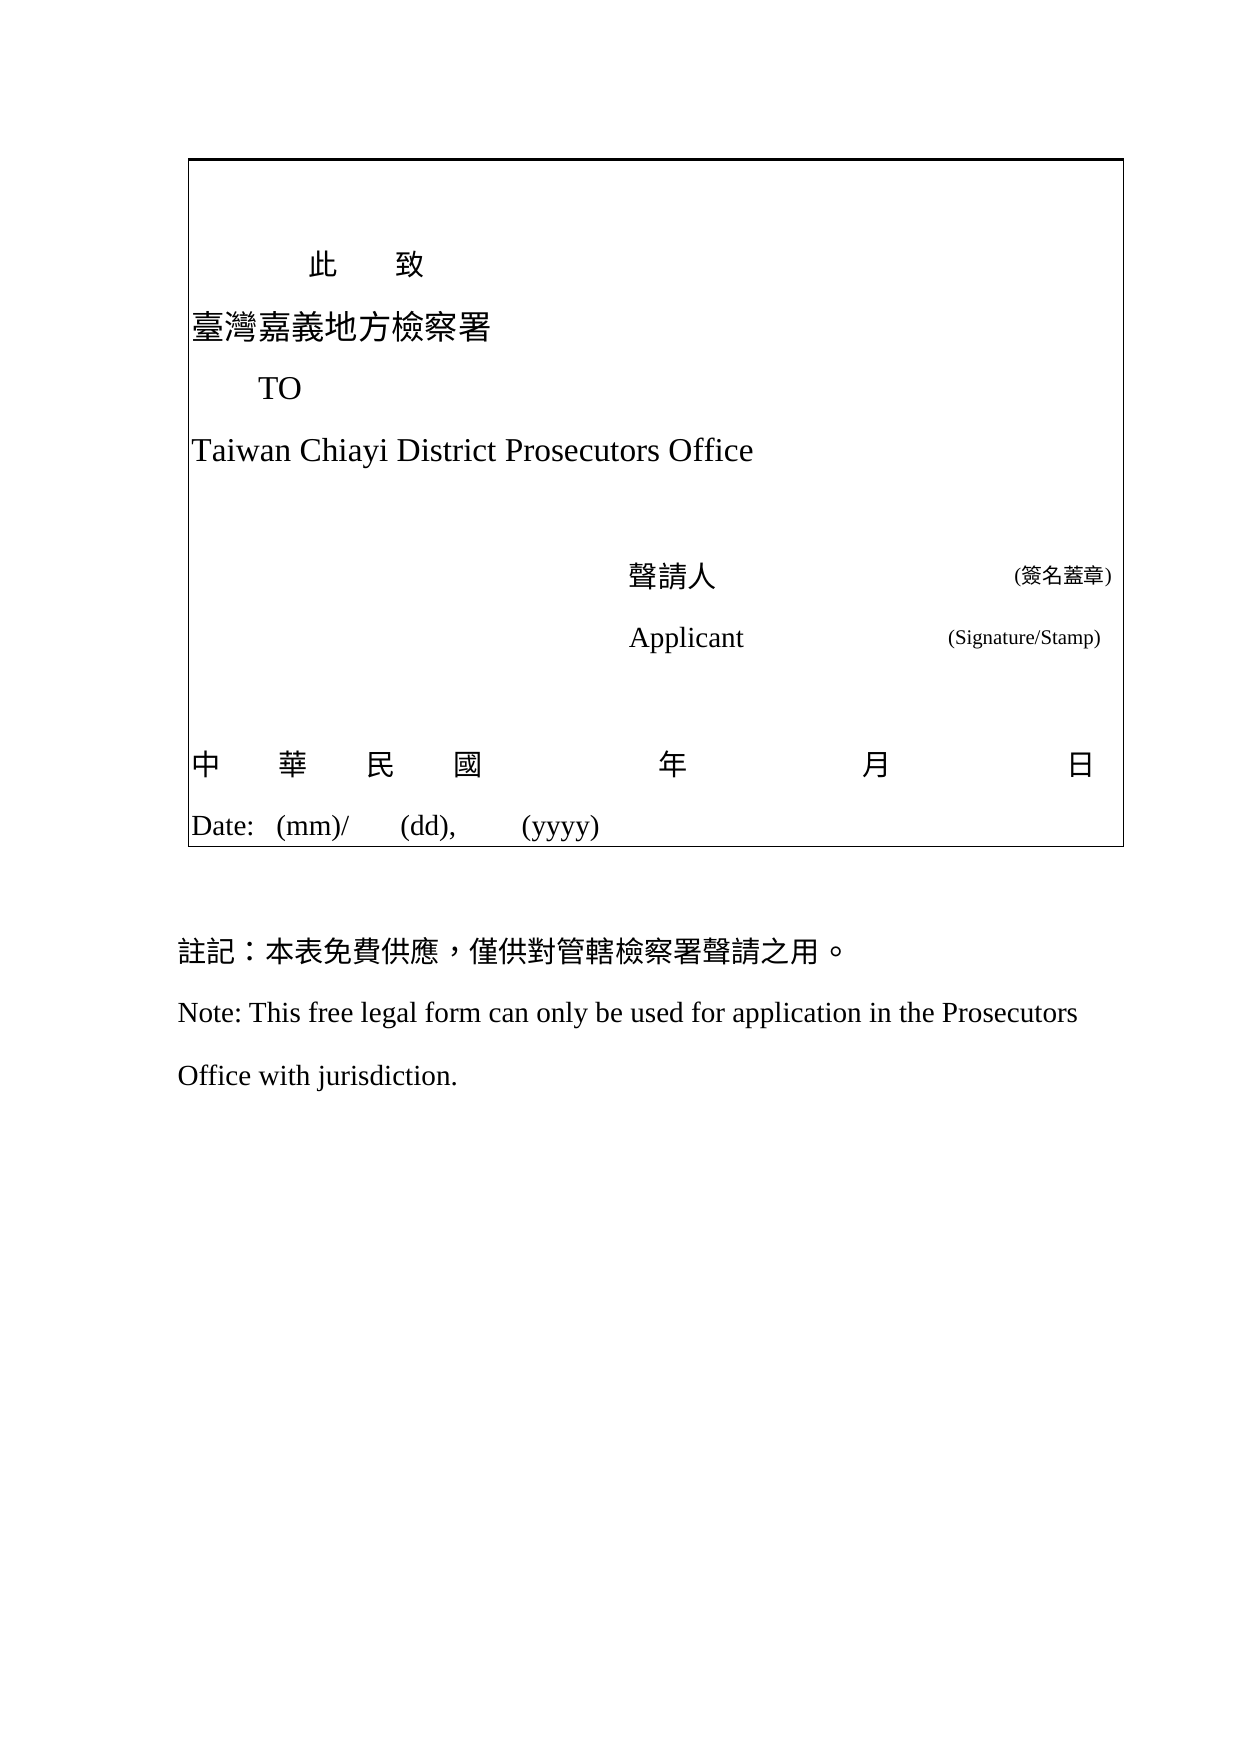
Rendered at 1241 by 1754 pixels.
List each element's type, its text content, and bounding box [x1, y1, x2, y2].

table_cell 此 致 臺灣嘉義地方檢察署 TO Taiwan Chiayi District Prosecutors Office 聲請人 (簽名蓋章) Applicant (Signature/Stamp) 中 華 民 國 年 月 日 Date: (mm)/ (dd), (yyyy) [189, 161, 1123, 846]
text 註記：本表免費供應，僅供對管轄檢察署聲請之用。 [177, 908, 1122, 971]
text Note: This free legal form can only be used for application in the Prosecutors Office with jurisdiction. [177, 971, 1122, 1096]
